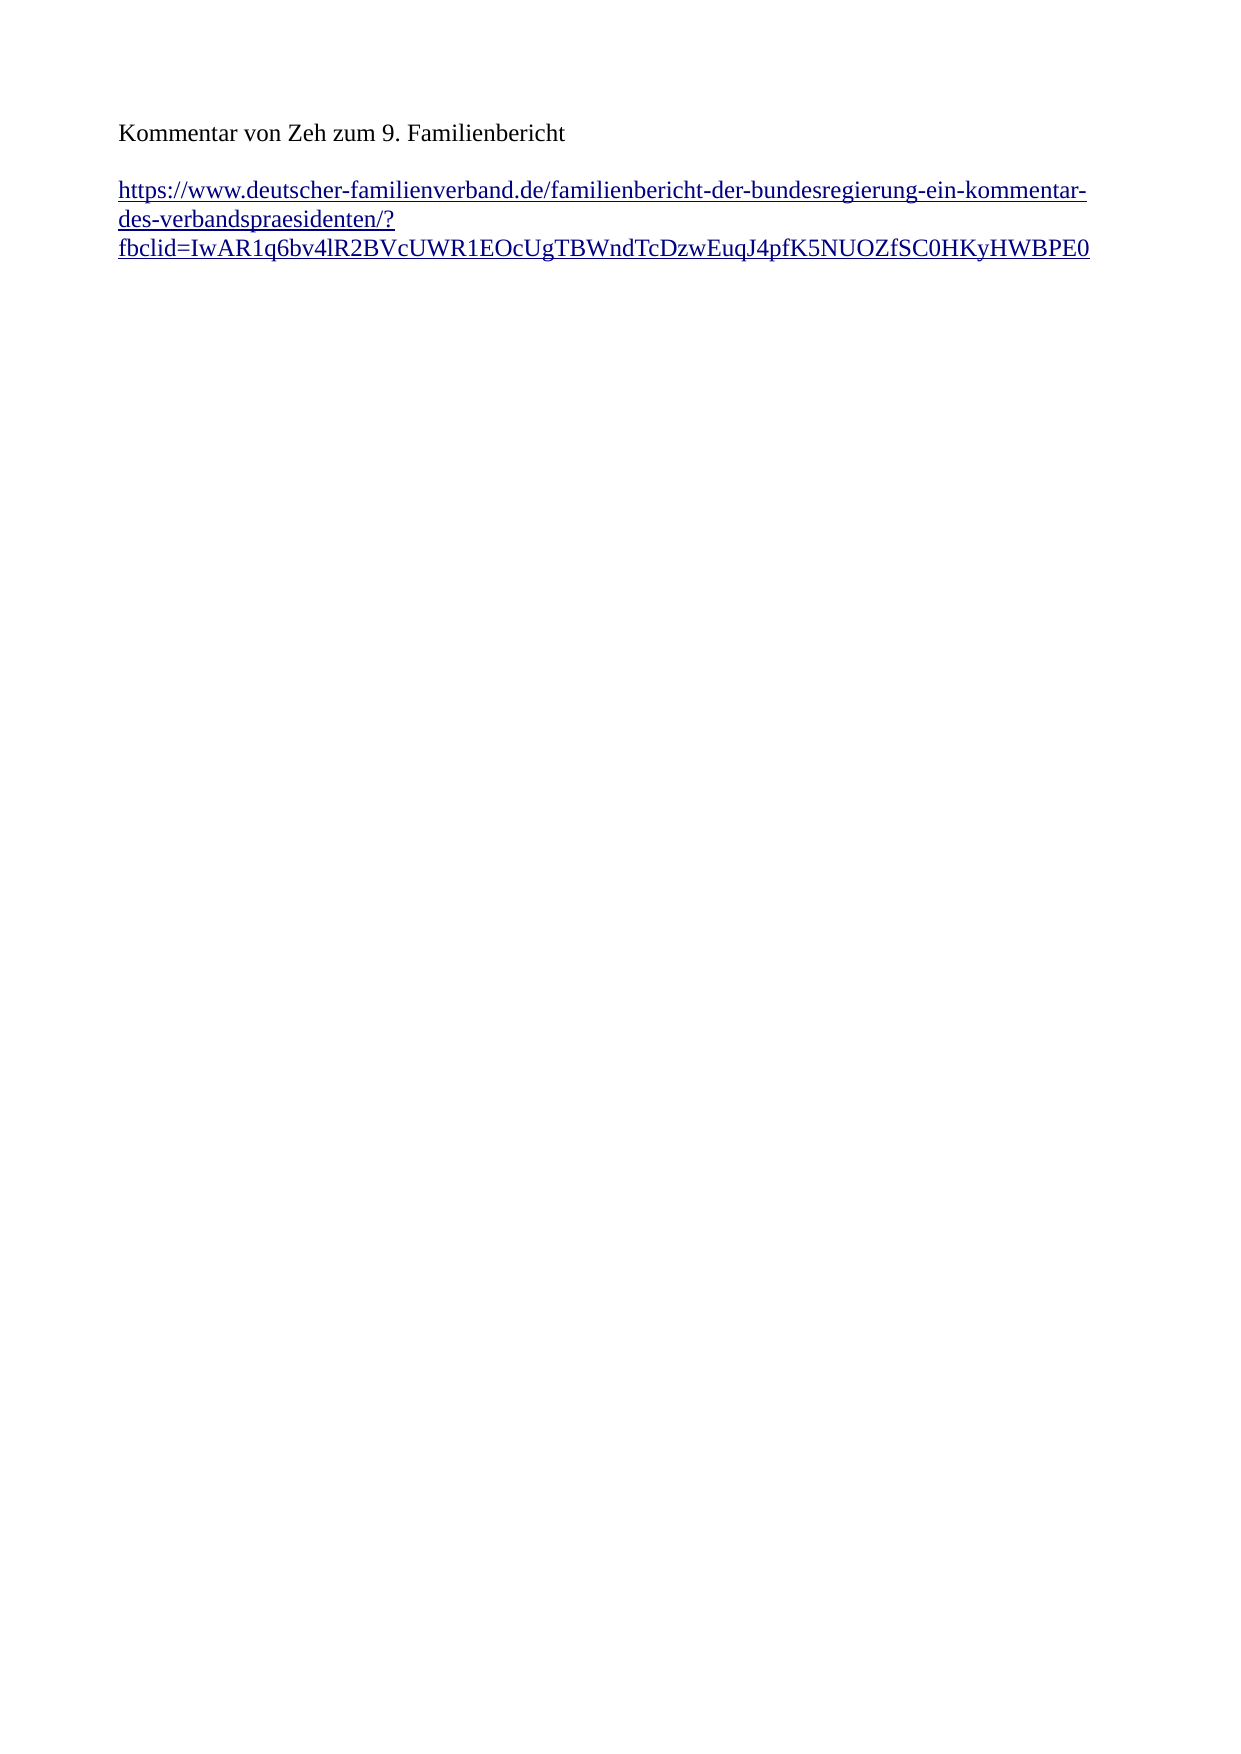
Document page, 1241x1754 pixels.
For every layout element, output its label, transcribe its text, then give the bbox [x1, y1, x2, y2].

text Kommentar von Zeh zum 9. Familienbericht [118, 118, 1122, 147]
text https://www.deutscher-familienverband.de/familienbericht-der-bundesregierung-ein-kommentar-des-verbandspraesidenten/?fbclid=IwAR1q6bv4lR2BVcUWR1EOcUgTBWndTcDzwEuqJ4pfK5NUOZfSC0HKyHWBPE0 [118, 176, 1122, 262]
